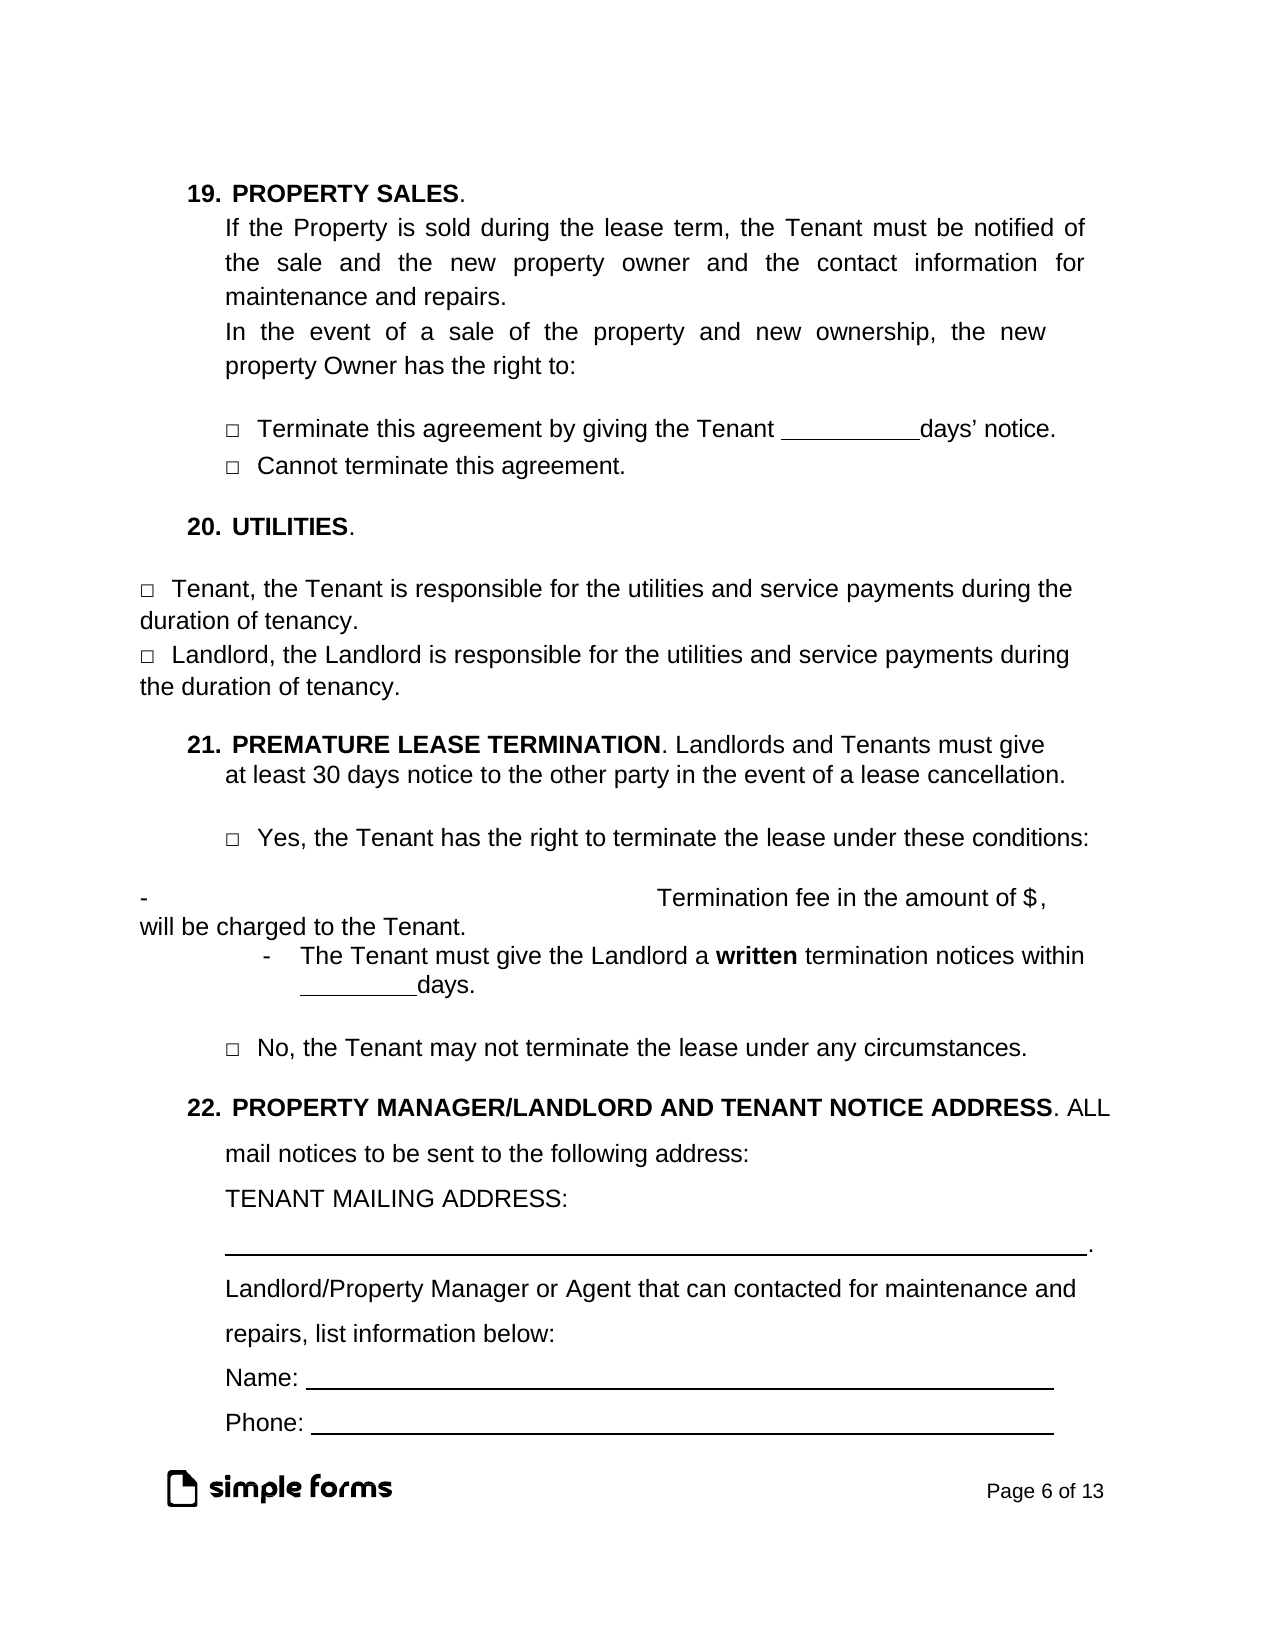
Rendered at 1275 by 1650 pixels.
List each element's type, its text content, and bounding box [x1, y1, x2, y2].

text . Landlord/Property Manager or Agent that can contacted for maintenance and repairs, list information below: [225, 1229, 1094, 1347]
list Landlord, the Landlord is responsible for the utilities and service payments during the duration of tenancy. [139, 637, 1079, 701]
list Yes, the Tenant has the right to terminate the lease under these conditions: [225, 819, 1164, 853]
text If the Property is sold during the lease term, the Tenant must be notified of the sale and the new property owner and the contact information for maintenance and repairs. [225, 213, 1085, 311]
text In the event of a sale of the property and new ownership, the new property Owner has the right to: [225, 317, 1047, 380]
text TENANT MAILING ADDRESS: [225, 1184, 1164, 1212]
text days. [300, 970, 1164, 999]
subtitle PROPERTY SALES. [187, 179, 1164, 208]
list No, the Tenant may not terminate the lease under any circumstances. [225, 1029, 1164, 1063]
text Name: Phone: [225, 1363, 1062, 1437]
list PREMATURE LEASE TERMINATION. Landlords and Tenants must give at least 30 days notice to the other party in the event of a lease cancellation. [187, 731, 1072, 789]
list Terminate this agreement by giving the Tenant days’ notice. [225, 411, 1164, 444]
list Termination fee in the amount of $ , will be charged to the Tenant. [139, 883, 1068, 941]
list Cannot terminate this agreement. [225, 447, 1164, 481]
list The Tenant must give the Landlord a written termination notices within [262, 941, 1164, 970]
subtitle PROPERTY MANAGER/LANDLORD AND TENANT NOTICE ADDRESS. ALL [187, 1093, 1164, 1122]
text mail notices to be sent to the following address: [225, 1139, 1164, 1167]
subtitle UTILITIES. [187, 512, 1164, 541]
list Tenant, the Tenant is responsible for the utilities and service payments during the duration of tenancy. [139, 571, 1111, 635]
